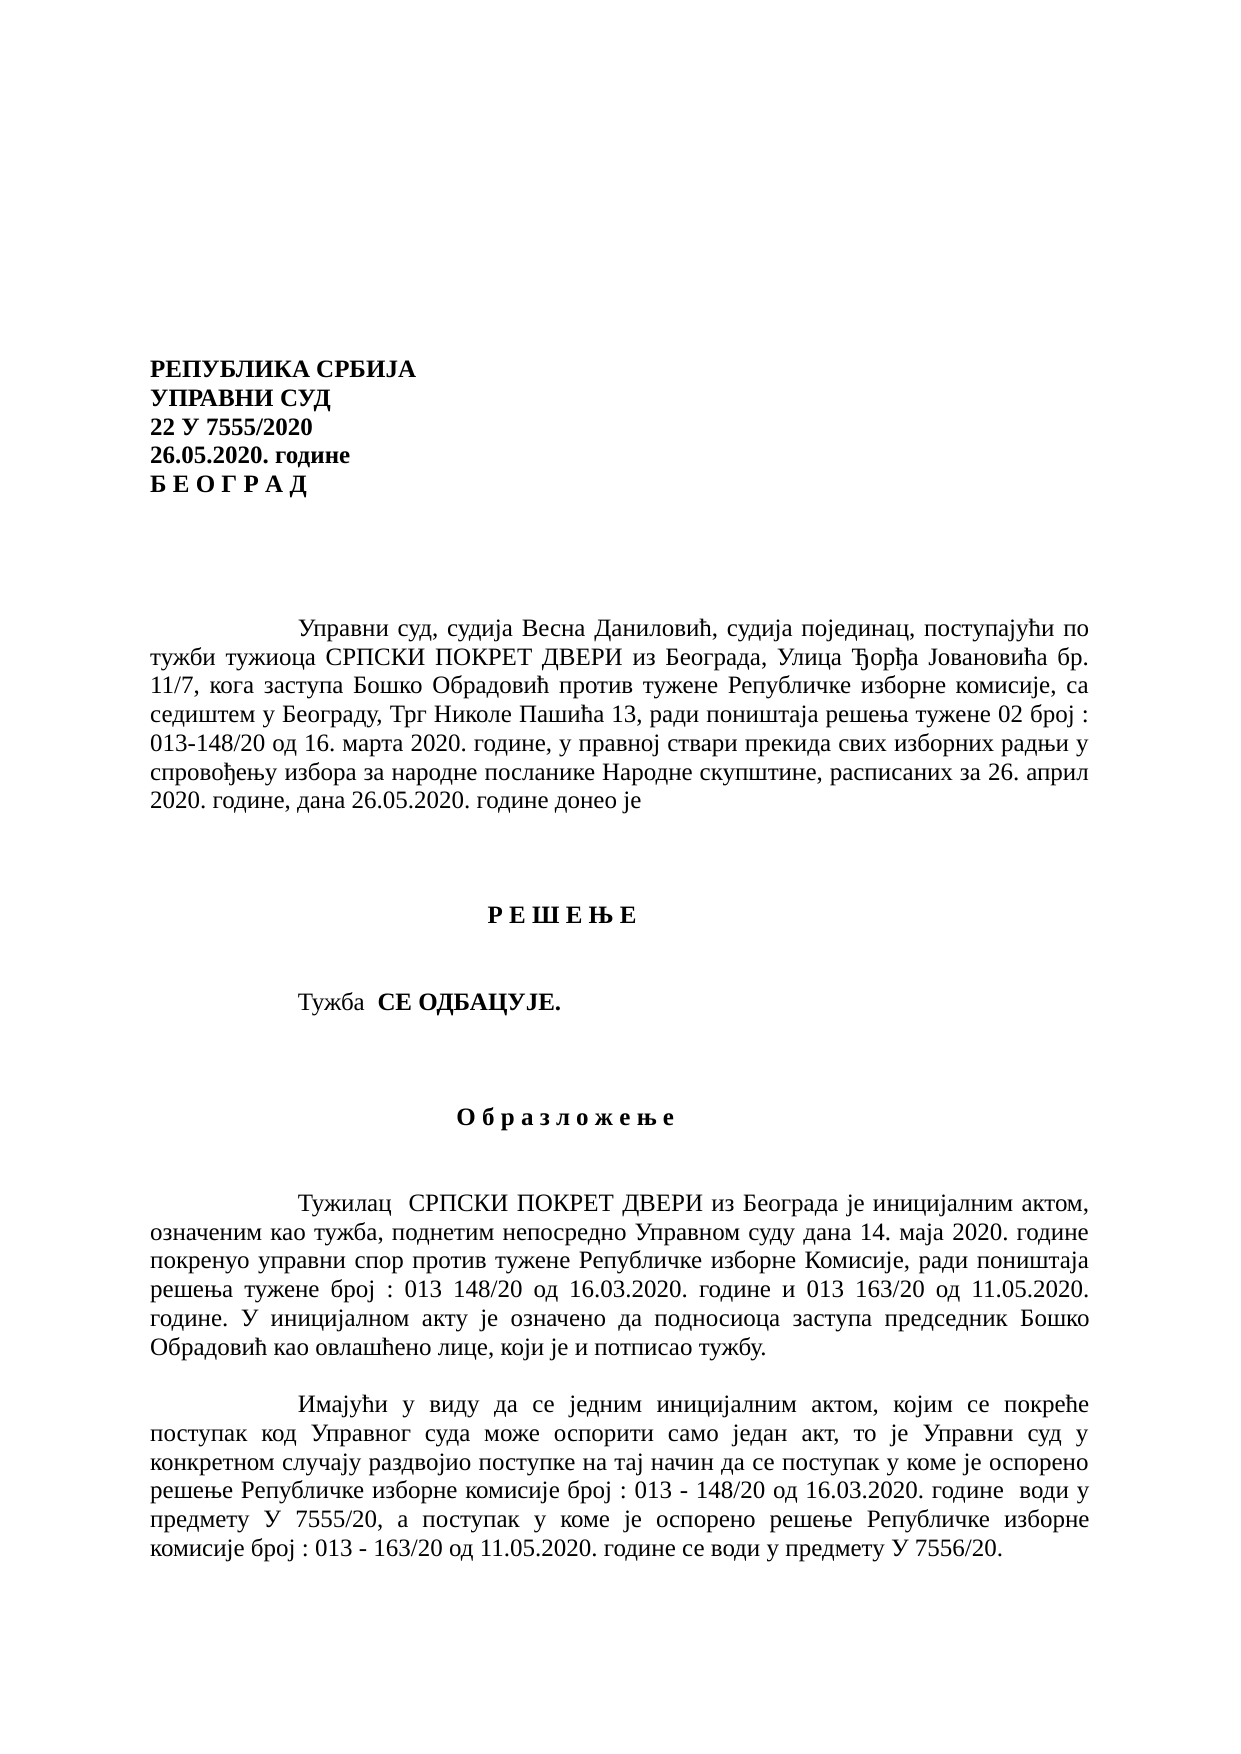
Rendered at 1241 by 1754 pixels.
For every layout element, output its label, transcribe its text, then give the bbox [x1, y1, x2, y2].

text Б Е О Г Р А Д [150, 469, 1090, 498]
text Управни суд, судија Весна Даниловић, судија појединац, поступајући по тужби тужиоца СРПСКИ ПОКРЕТ ДВЕРИ из Београда, Улица Ђорђа Јовановића бр. 11/7, кога заступа Бошко Обрадовић против тужене Републичке изборне комисије, са седиштем у Београду, Трг Николе Пашића 13, ради поништаја решења тужене 02 број : 013-148/20 од 16. марта 2020. године, у правној ствари прекида свих изборних радњи у спровођењу избора за народне посланике Народне скупштине, расписаних за 26. април 2020. године, дана 26.05.2020. године донео је [150, 613, 1090, 814]
text 22 У 7555/2020 [150, 412, 1090, 440]
text Имајући у виду да се једним иницијалним актом, којим се покреће поступак код Управног суда може оспорити само један акт, то је Управни суд у конкретном случају раздвојио поступке на тај начин да се поступак у коме је оспорено решење Републичке изборне комисије број : 013 - 148/20 од 16.03.2020. године води у предмету У 7555/20, а поступак у коме је оспорено решење Републичке изборне комисије број : 013 - 163/20 од 11.05.2020. године се води у предмету У 7556/20. [150, 1389, 1090, 1562]
text Р Е Ш Е Њ Е [150, 900, 1090, 929]
text О б р а з л о ж е њ е [150, 1102, 1090, 1130]
text Тужилац СРПСКИ ПОКРЕТ ДВЕРИ из Београда је иницијалним актом, означеним као тужба, поднетим непосредно Управном суду дана 14. маја 2020. године покренуо управни спор против тужене Републичке изборне Комисије, ради поништаја решења тужене број : 013 148/20 од 16.03.2020. године и 013 163/20 од 11.05.2020. године. У иницијалном акту је означено да подносиоца заступа председник Бошко Обрадовић као овлашћено лице, који је и потписао тужбу. [150, 1188, 1090, 1360]
text РЕПУБЛИКА СРБИЈА [150, 148, 1090, 383]
text УПРАВНИ СУД [150, 383, 1090, 412]
text Тужба СЕ ОДБАЦУЈЕ. [150, 987, 1090, 1015]
text 26.05.2020. године [150, 440, 1090, 469]
